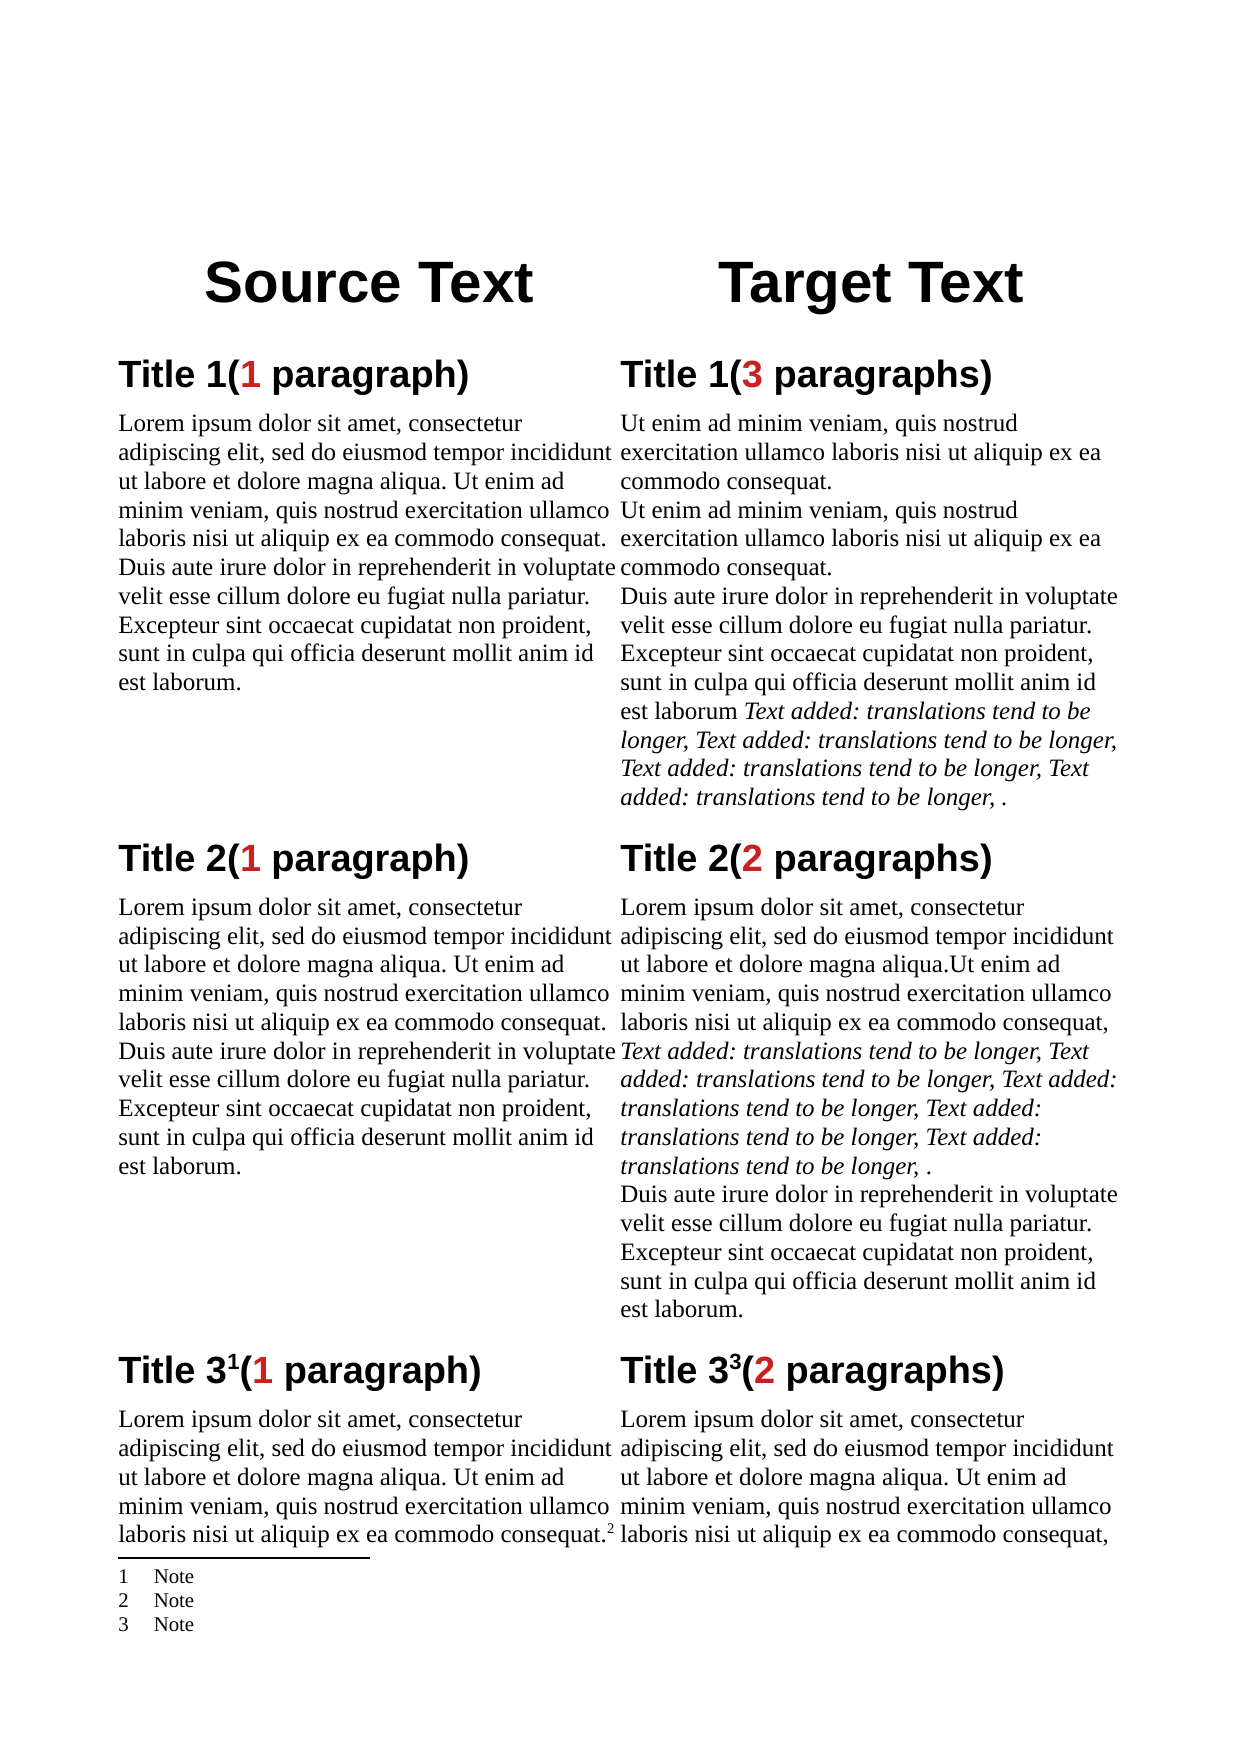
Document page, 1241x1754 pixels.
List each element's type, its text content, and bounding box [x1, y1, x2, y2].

table_cell Title 3(2 paragraphs) Lorem ipsum dolor sit amet, consectetur adipiscing elit, sed do eiusmod tempor incididunt ut labore et dolore magna aliqua. Ut enim ad minim veniam, quis nostrud exercitation ullamco laboris nisi ut aliquip ex ea commodo consequat, [620, 1323, 1122, 1548]
table_cell Title 3(1 paragraph) Lorem ipsum dolor sit amet, consectetur adipiscing elit, sed do eiusmod tempor incididunt ut labore et dolore magna aliqua. Ut enim ad minim veniam, quis nostrud exercitation ullamco laboris nisi ut aliquip ex ea commodo consequat. Duis aute irure dolor in reprehenderit in voluptate velit esse cillum dolore eu fugiat nulla pariatur. Excepteur sint occaecat cupidatat non proident, sunt in culpa qui officia deserunt mollit anim id est laborum. [118, 1323, 620, 1548]
table_cell Title 2(1 paragraph) Lorem ipsum dolor sit amet, consectetur adipiscing elit, sed do eiusmod tempor incididunt ut labore et dolore magna aliqua. Ut enim ad minim veniam, quis nostrud exercitation ullamco laboris nisi ut aliquip ex ea commodo consequat. Duis aute irure dolor in reprehenderit in voluptate velit esse cillum dolore eu fugiat nulla pariatur. Excepteur sint occaecat cupidatat non proident, sunt in culpa qui officia deserunt mollit anim id est laborum. [118, 811, 620, 1323]
table_header Target Text [620, 223, 1122, 327]
table_cell Title 2(2 paragraphs) Lorem ipsum dolor sit amet, consectetur adipiscing elit, sed do eiusmod tempor incididunt ut labore et dolore magna aliqua.Ut enim ad minim veniam, quis nostrud exercitation ullamco laboris nisi ut aliquip ex ea commodo consequat, Text added: translations tend to be longer, Text added: translations tend to be longer, Text added: translations tend to be longer, Text added: translations tend to be longer, Text added: translations tend to be longer, . Duis aute irure dolor in reprehenderit in voluptate velit esse cillum dolore eu fugiat nulla pariatur. Excepteur sint occaecat cupidatat non proident, sunt in culpa qui officia deserunt mollit anim id est laborum. [620, 811, 1122, 1323]
table_cell Title 1(3 paragraphs) Ut enim ad minim veniam, quis nostrud exercitation ullamco laboris nisi ut aliquip ex ea commodo consequat. Ut enim ad minim veniam, quis nostrud exercitation ullamco laboris nisi ut aliquip ex ea commodo consequat. Duis aute irure dolor in reprehenderit in voluptate velit esse cillum dolore eu fugiat nulla pariatur. Excepteur sint occaecat cupidatat non proident, sunt in culpa qui officia deserunt mollit anim id est laborum Text added: translations tend to be longer, Text added: translations tend to be longer, Text added: translations tend to be longer, Text added: translations tend to be longer, . [620, 327, 1122, 811]
table_header Source Text [118, 223, 620, 327]
table_cell Title 1(1 paragraph) Lorem ipsum dolor sit amet, consectetur adipiscing elit, sed do eiusmod tempor incididunt ut labore et dolore magna aliqua. Ut enim ad minim veniam, quis nostrud exercitation ullamco laboris nisi ut aliquip ex ea commodo consequat. Duis aute irure dolor in reprehenderit in voluptate velit esse cillum dolore eu fugiat nulla pariatur. Excepteur sint occaecat cupidatat non proident, sunt in culpa qui officia deserunt mollit anim id est laborum. [118, 327, 620, 811]
